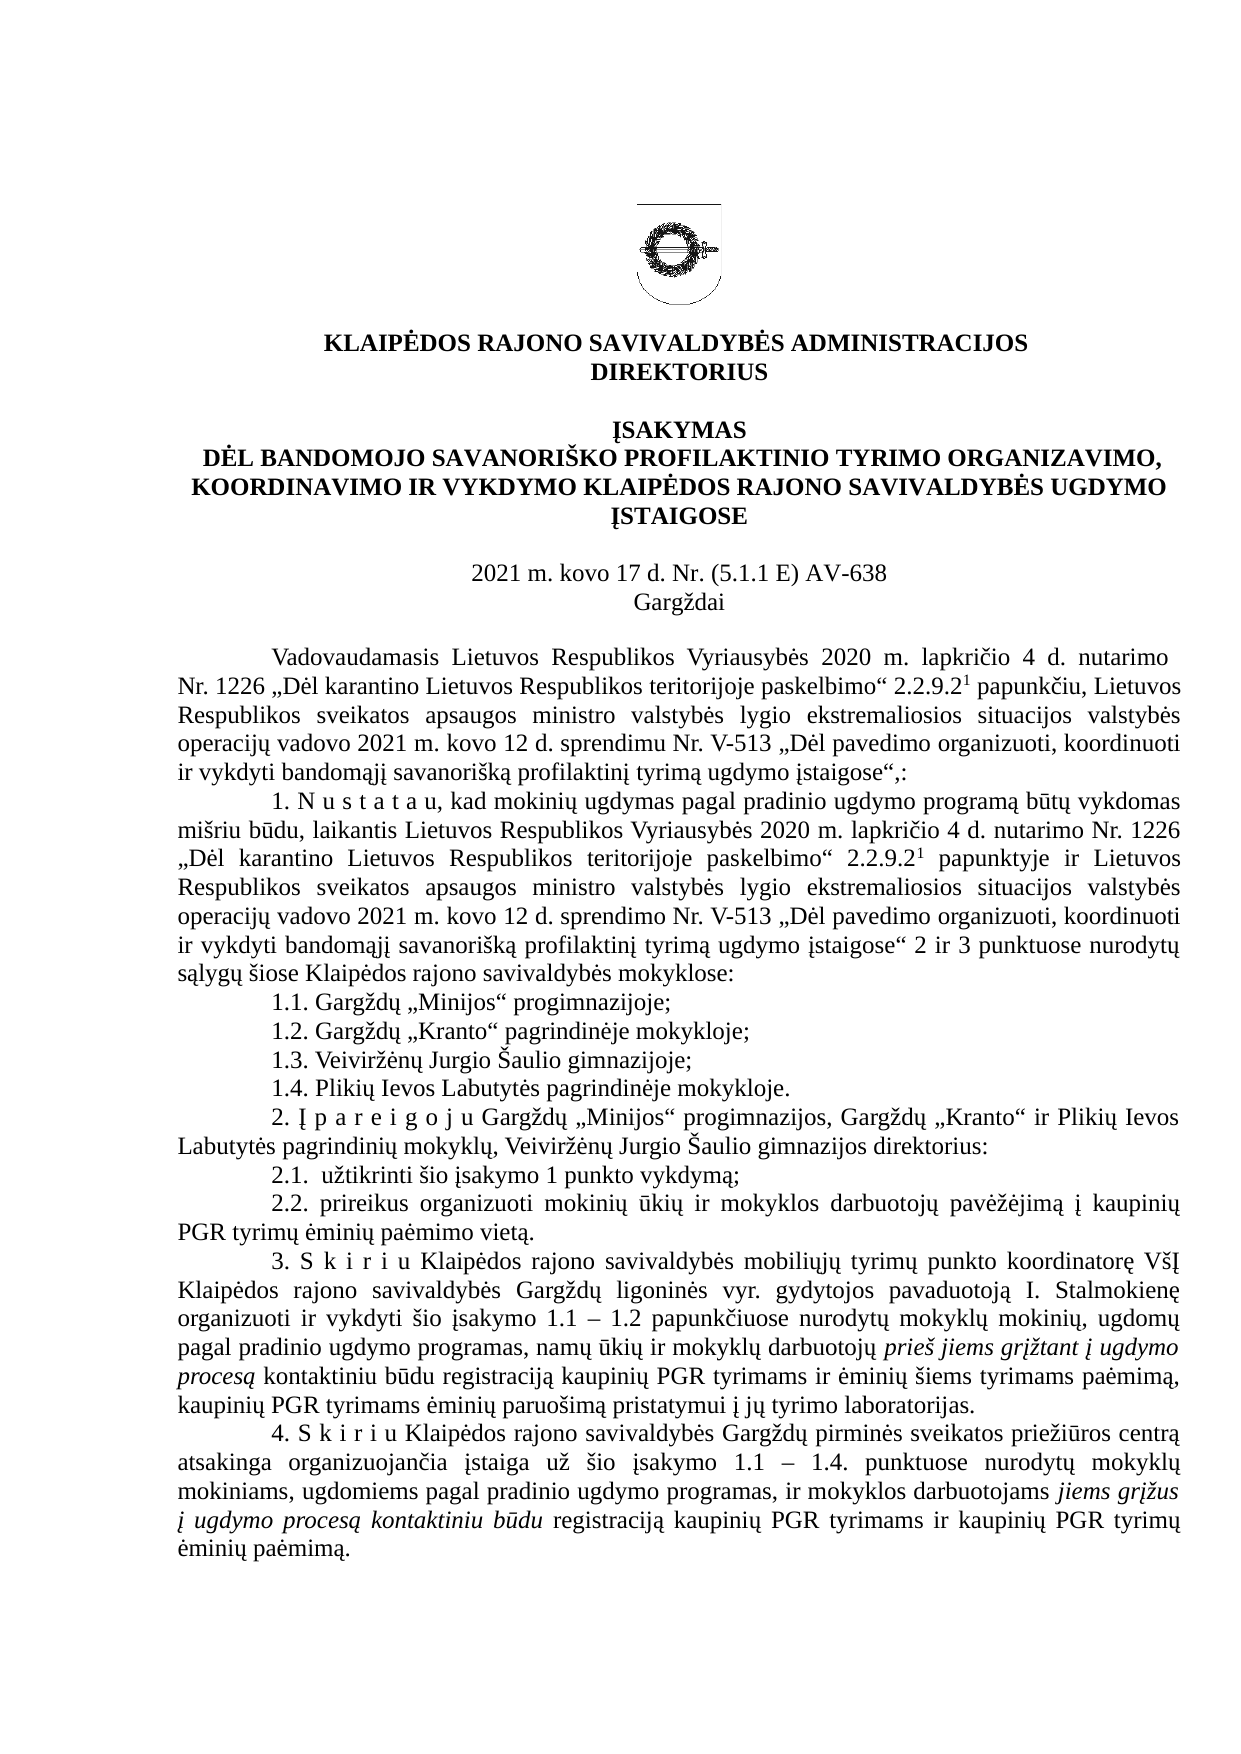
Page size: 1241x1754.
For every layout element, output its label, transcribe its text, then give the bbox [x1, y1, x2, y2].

text 1.2. Gargždų „Kranto“ pagrindinėje mokykloje; [177, 1016, 1181, 1045]
text 4. S k i r i u Klaipėdos rajono savivaldybės Gargždų pirminės sveikatos priežiūros centrą atsakinga organizuojančia įstaiga už šio įsakymo 1.1 – 1.4. punktuose nurodytų mokyklų mokiniams, ugdomiems pagal pradinio ugdymo programas, ir mokyklos darbuotojams jiems grįžus į ugdymo procesą kontaktiniu būdu registraciją kaupinių PGR tyrimams ir kaupinių PGR tyrimų ėminių paėmimą. [177, 1418, 1181, 1562]
text ĮSAKYMAS [177, 415, 1181, 443]
text 1.1. Gargždų „Minijos“ progimnazijoje; [177, 987, 1181, 1016]
text 3. S k i r i u Klaipėdos rajono savivaldybės mobiliųjų tyrimų punkto koordinatorę VšĮ Klaipėdos rajono savivaldybės Gargždų ligoninės vyr. gydytojos pavaduotoją I. Stalmokienę organizuoti ir vykdyti šio įsakymo 1.1 – 1.2 papunkčiuose nurodytų mokyklų mokinių, ugdomų pagal pradinio ugdymo programas, namų ūkių ir mokyklų darbuotojų prieš jiems grįžtant į ugdymo procesą kontaktiniu būdu registraciją kaupinių PGR tyrimams ir ėminių šiems tyrimams paėmimą, kaupinių PGR tyrimams ėminių paruošimą pristatymui į jų tyrimo laboratorijas. [177, 1246, 1181, 1418]
text DIREKTORIUS [177, 357, 1181, 386]
text KLAIPĖDOS RAJONO SAVIVALDYBĖS ADMINISTRACIJOS [177, 328, 1181, 357]
text 1.4. Plikių Ievos Labutytės pagrindinėje mokykloje. [177, 1073, 1181, 1102]
text 2.2. prireikus organizuoti mokinių ūkių ir mokyklos darbuotojų pavėžėjimą į kaupinių PGR tyrimų ėminių paėmimo vietą. [177, 1188, 1181, 1246]
text 2.1. užtikrinti šio įsakymo 1 punkto vykdymą; [177, 1160, 1181, 1188]
text 2021 m. kovo 17 d. Nr. (5.1.1 E) AV-638 [177, 558, 1181, 587]
text Gargždai [177, 587, 1181, 616]
text 1.3. Veiviržėnų Jurgio Šaulio gimnazijoje; [177, 1045, 1181, 1073]
text DĖL bandomojo savanoriško profilaktinio tyrimo organizavimo, KOORDINAVIMO IR VYKDYMO klaipėdos rajono savivaldybės ugdymo įstaigose [177, 443, 1181, 530]
text 2. Į p a r e i g o j u Gargždų „Minijos“ progimnazijos, Gargždų „Kranto“ ir Plikių Ievos Labutytės pagrindinių mokyklų, Veiviržėnų Jurgio Šaulio gimnazijos direktorius: [177, 1102, 1181, 1160]
text 1. N u s t a t a u, kad mokinių ugdymas pagal pradinio ugdymo programą būtų vykdomas mišriu būdu, laikantis Lietuvos Respublikos Vyriausybės 2020 m. lapkričio 4 d. nutarimo Nr. 1226 „Dėl karantino Lietuvos Respublikos teritorijoje paskelbimo“ 2.2.9.21 papunktyje ir Lietuvos Respublikos sveikatos apsaugos ministro valstybės lygio ekstremaliosios situacijos valstybės operacijų vadovo 2021 m. kovo 12 d. sprendimo Nr. V-513 „Dėl pavedimo organizuoti, koordinuoti ir vykdyti bandomąjį savanorišką profilaktinį tyrimą ugdymo įstaigose“ 2 ir 3 punktuose nurodytų sąlygų šiose Klaipėdos rajono savivaldybės mokyklose: [177, 786, 1181, 987]
text Vadovaudamasis Lietuvos Respublikos Vyriausybės 2020 m. lapkričio 4 d. nutarimo Nr. 1226 „Dėl karantino Lietuvos Respublikos teritorijoje paskelbimo“ 2.2.9.21 papunkčiu, Lietuvos Respublikos sveikatos apsaugos ministro valstybės lygio ekstremaliosios situacijos valstybės operacijų vadovo 2021 m. kovo 12 d. sprendimu Nr. V-513 „Dėl pavedimo organizuoti, koordinuoti ir vykdyti bandomąjį savanorišką profilaktinį tyrimą ugdymo įstaigose“,: [177, 642, 1181, 786]
